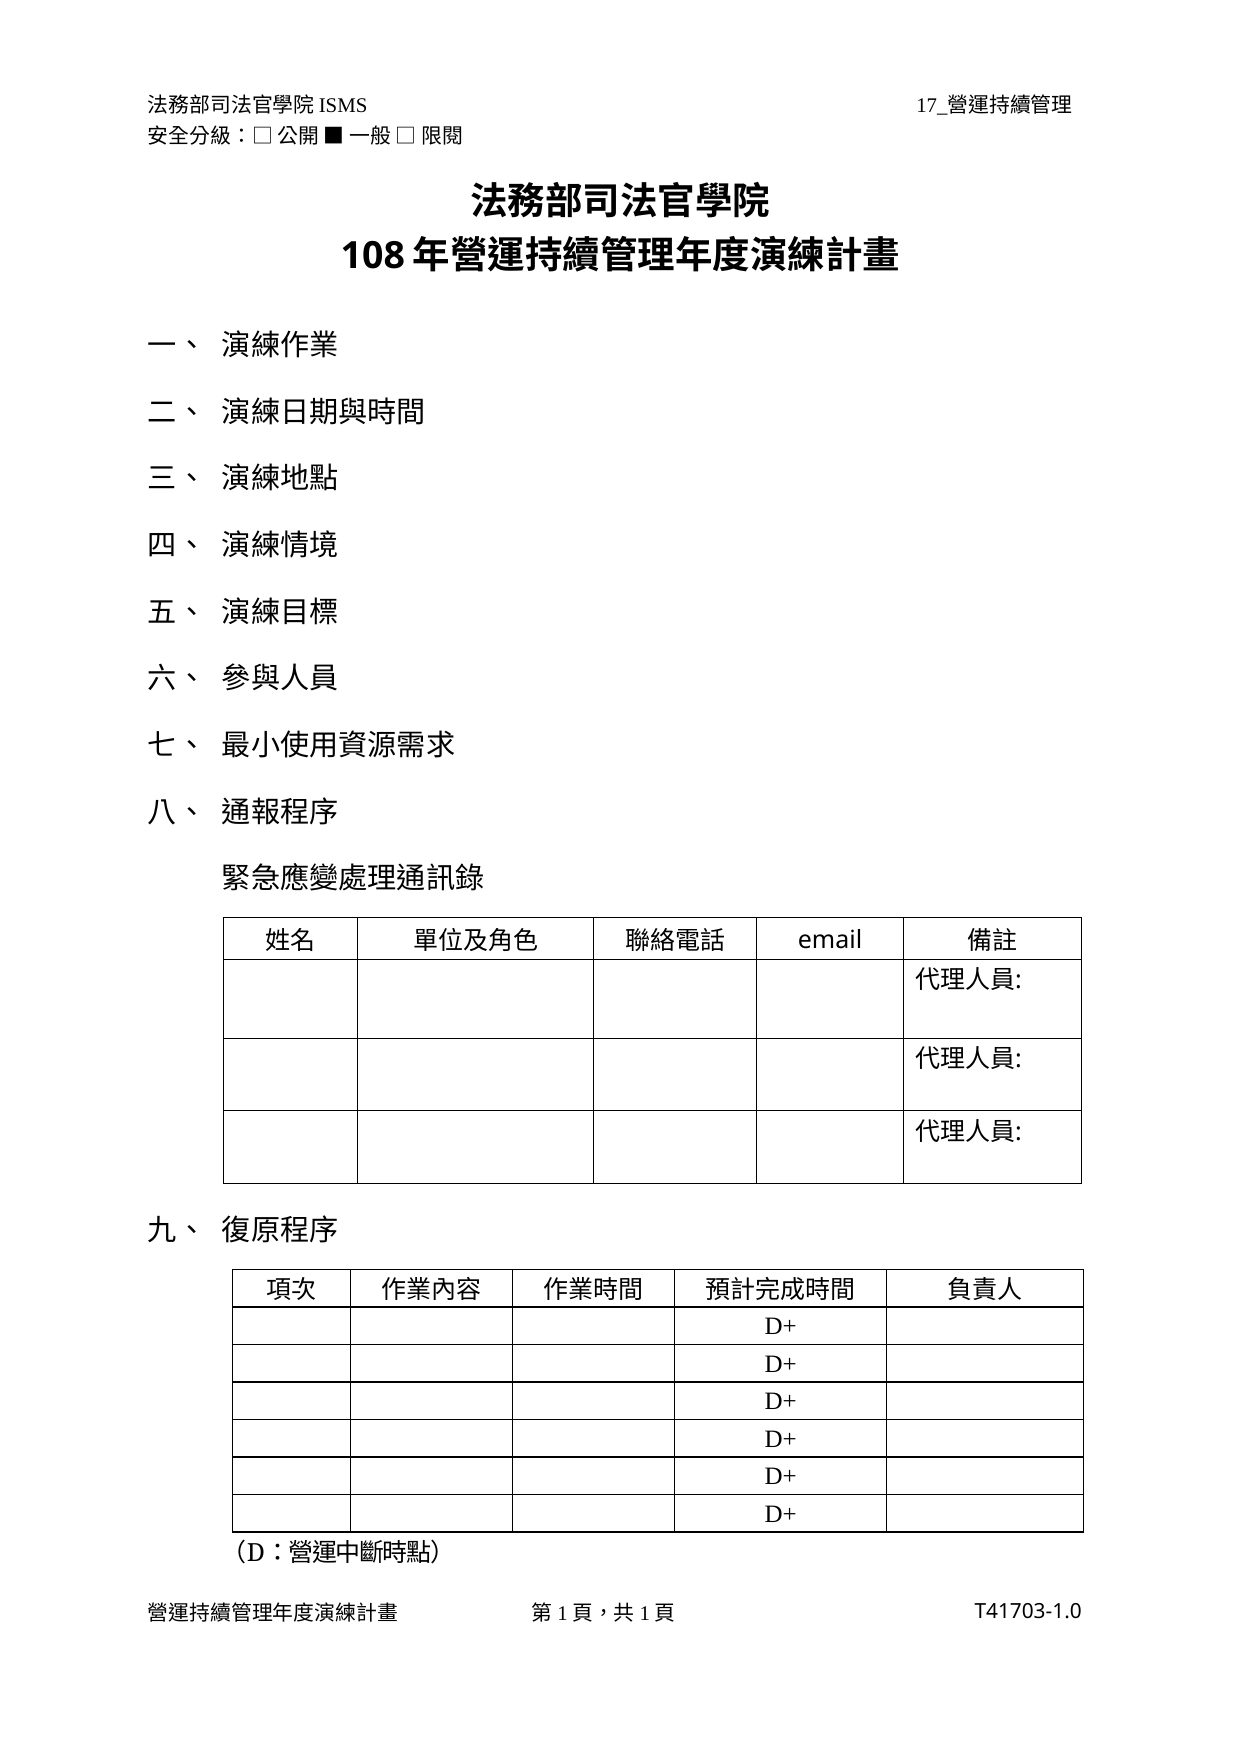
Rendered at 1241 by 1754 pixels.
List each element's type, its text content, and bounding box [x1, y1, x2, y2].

table_cell D+ [675, 1308, 886, 1344]
table_cell [224, 1039, 357, 1110]
table_cell 代理人員: [904, 960, 1081, 1037]
table_cell [513, 1495, 674, 1531]
table_cell [224, 960, 357, 1037]
table_header 單位及角色 [358, 918, 593, 958]
table_header 備註 [904, 918, 1081, 958]
table_cell [887, 1495, 1083, 1531]
table_cell [513, 1308, 674, 1344]
table_cell [351, 1420, 512, 1456]
list 演練日期與時間 [148, 384, 1092, 432]
table_cell [887, 1383, 1083, 1419]
list 演練作業 [148, 317, 1092, 365]
table_header 預計完成時間 [675, 1270, 886, 1306]
table_cell [233, 1420, 350, 1456]
table_cell [351, 1383, 512, 1419]
table_cell [358, 1111, 593, 1182]
table_header 負責人 [887, 1270, 1083, 1306]
table_cell [513, 1458, 674, 1494]
table_cell [757, 1111, 903, 1182]
table_cell [233, 1308, 350, 1344]
table_cell [224, 1111, 357, 1182]
table_cell D+ [675, 1345, 886, 1381]
table_cell [757, 960, 903, 1037]
table_cell [351, 1345, 512, 1381]
table_header email [757, 918, 903, 958]
list 演練目標 [148, 584, 1092, 632]
table_cell D+ [675, 1495, 886, 1531]
list 最小使用資源需求 [148, 717, 1092, 765]
table_cell [351, 1458, 512, 1494]
table_cell [358, 960, 593, 1037]
list 復原程序 [148, 1202, 1092, 1250]
text （D：營運中斷時點） [222, 1532, 1092, 1569]
text 108年營運持續管理年度演練計畫 [148, 225, 1092, 280]
list 參與人員 [148, 651, 1092, 698]
table_cell [513, 1345, 674, 1381]
table_cell [594, 960, 756, 1037]
list 演練情境 [148, 517, 1092, 565]
table_cell D+ [675, 1458, 886, 1494]
table_cell [887, 1308, 1083, 1344]
list 演練地點 [148, 451, 1092, 498]
table_cell [887, 1458, 1083, 1494]
table_cell [757, 1039, 903, 1110]
text 法務部司法官學院 [148, 173, 1092, 225]
table_cell [887, 1420, 1083, 1456]
table_header 聯絡電話 [594, 918, 756, 958]
table_cell [233, 1458, 350, 1494]
table_cell D+ [675, 1383, 886, 1419]
table_cell [887, 1345, 1083, 1381]
list 通報程序 [148, 784, 1092, 832]
table_cell [233, 1345, 350, 1381]
table_cell D+ [675, 1420, 886, 1456]
table_cell 代理人員: [904, 1039, 1081, 1110]
table_cell [351, 1495, 512, 1531]
table_cell [351, 1308, 512, 1344]
table_header 項次 [233, 1270, 350, 1306]
table_header 姓名 [224, 918, 357, 958]
text 緊急應變處理通訊錄 [222, 851, 1092, 898]
table_cell [358, 1039, 593, 1110]
table_cell [594, 1039, 756, 1110]
table_cell [513, 1420, 674, 1456]
table_header 作業時間 [513, 1270, 674, 1306]
table_header 作業內容 [351, 1270, 512, 1306]
table_cell [513, 1383, 674, 1419]
table_cell [594, 1111, 756, 1182]
table_cell [233, 1495, 350, 1531]
table_cell [233, 1383, 350, 1419]
table_cell 代理人員: [904, 1111, 1081, 1182]
